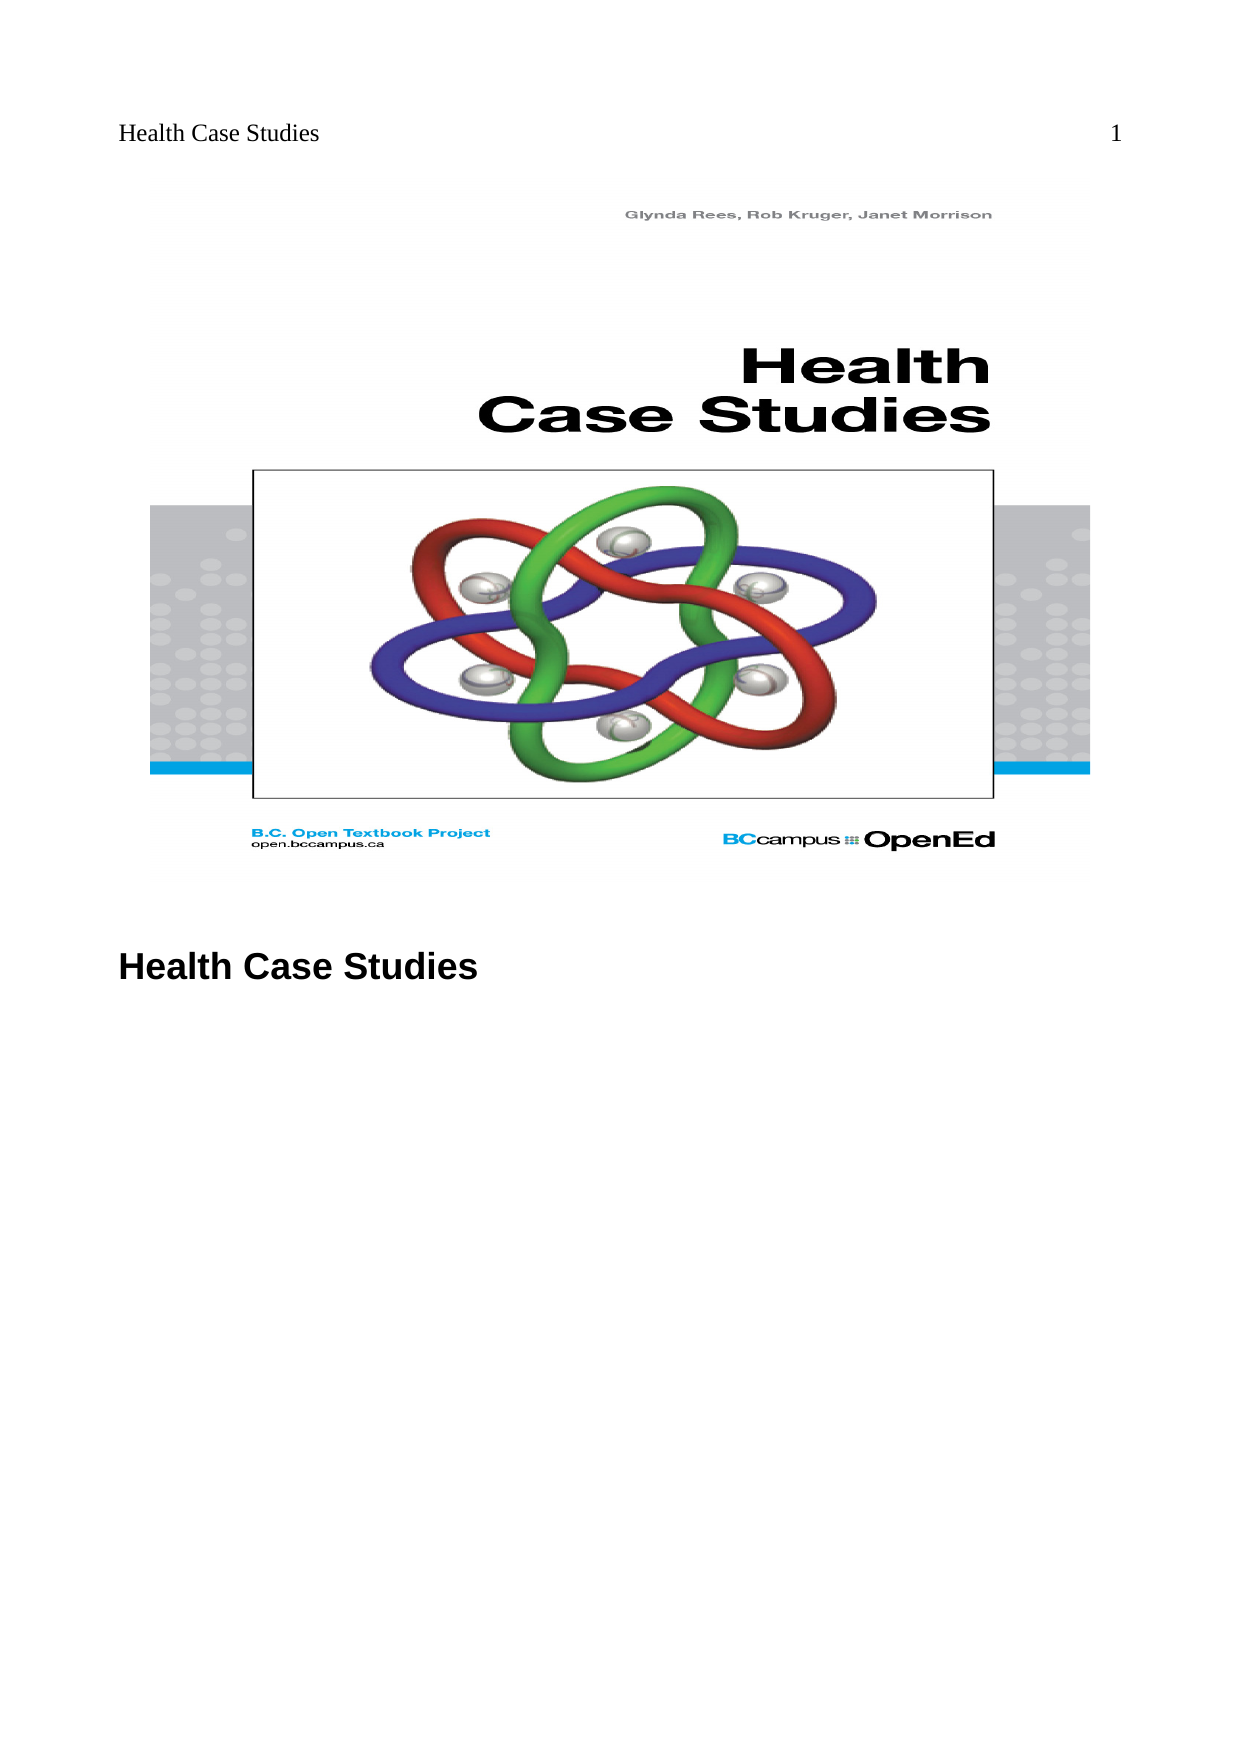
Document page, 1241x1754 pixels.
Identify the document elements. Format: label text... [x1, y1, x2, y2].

subtitle Health Case Studies [118, 919, 1122, 948]
